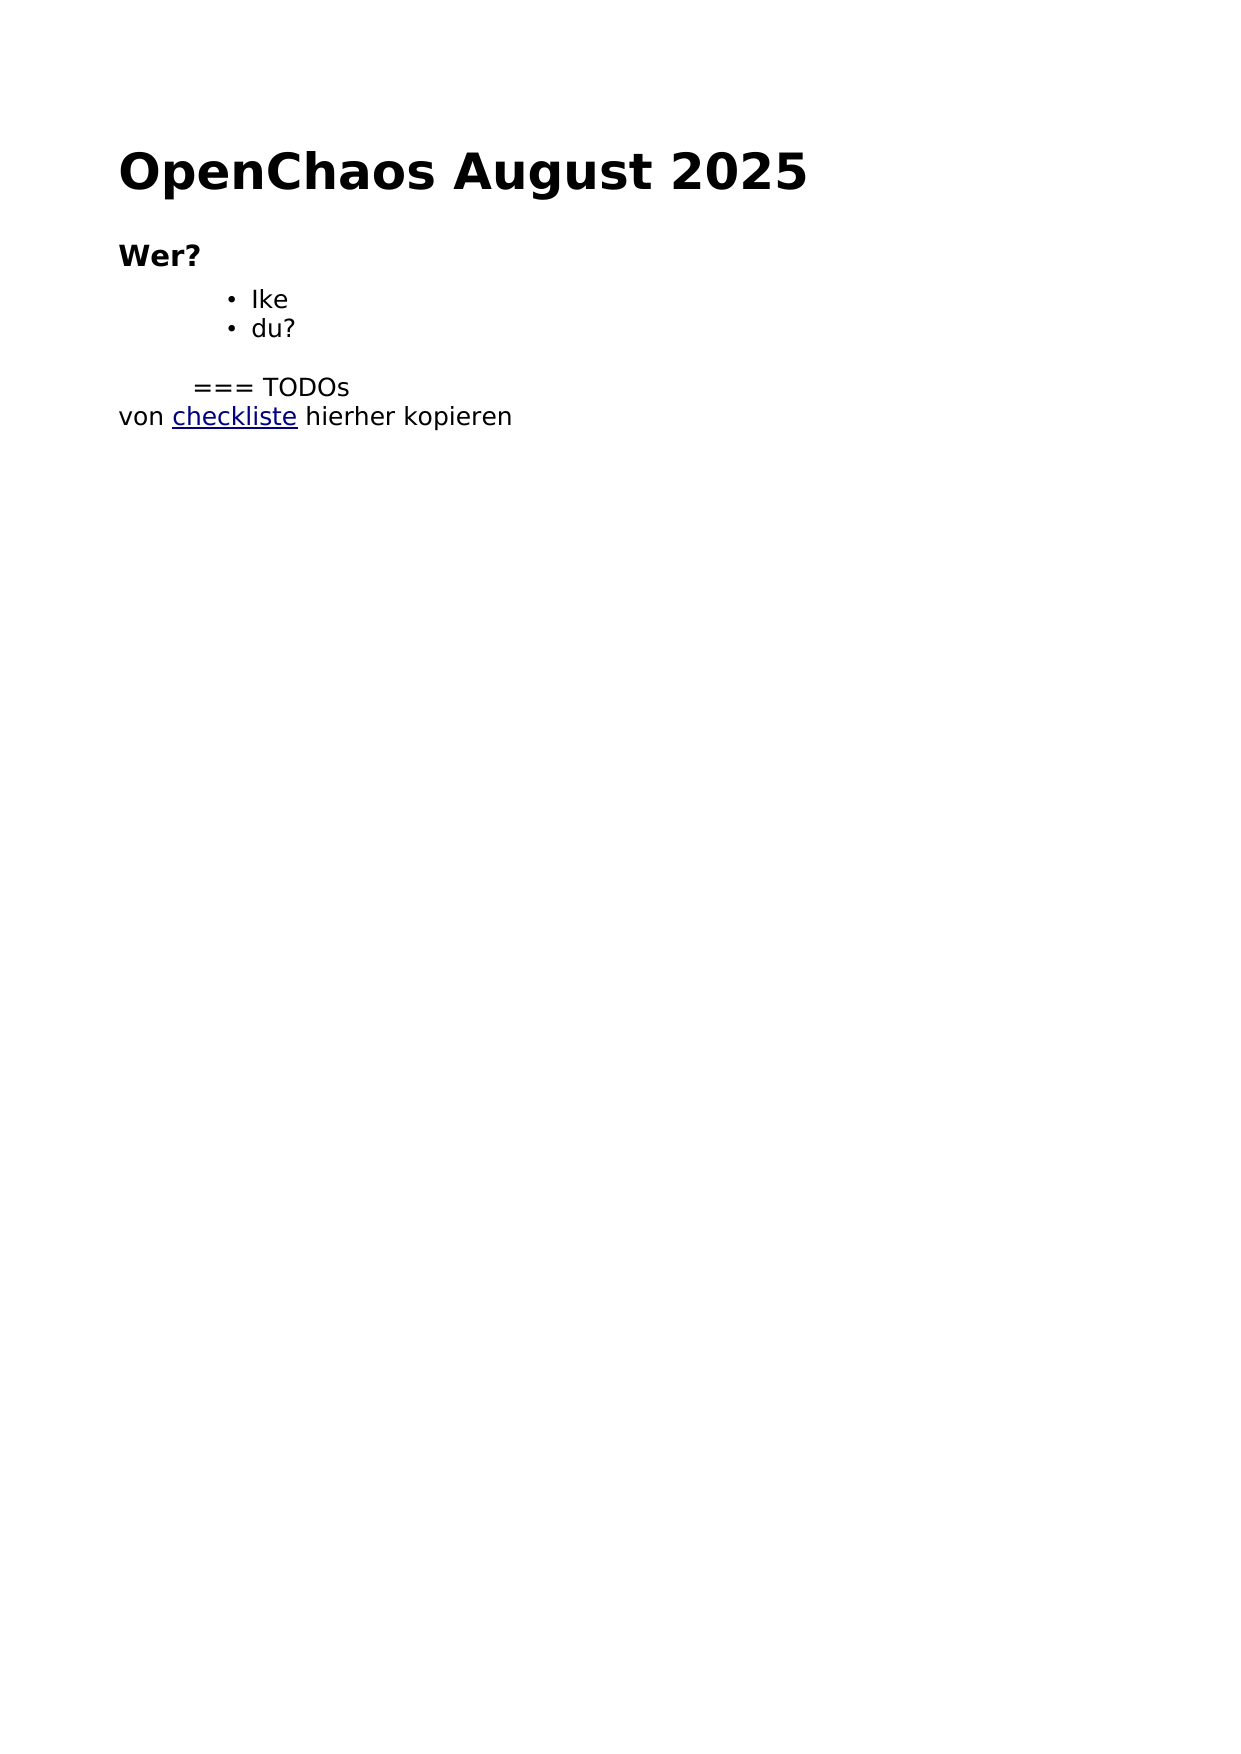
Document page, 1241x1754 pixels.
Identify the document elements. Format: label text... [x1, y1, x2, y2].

list === TODOs [177, 373, 1122, 402]
text von checkliste hierher kopieren [118, 402, 1122, 431]
subtitle OpenChaos August 2025 [118, 143, 1122, 201]
list du? [236, 314, 1122, 344]
subtitle Wer? [118, 239, 1122, 273]
list Ike [236, 285, 1122, 314]
